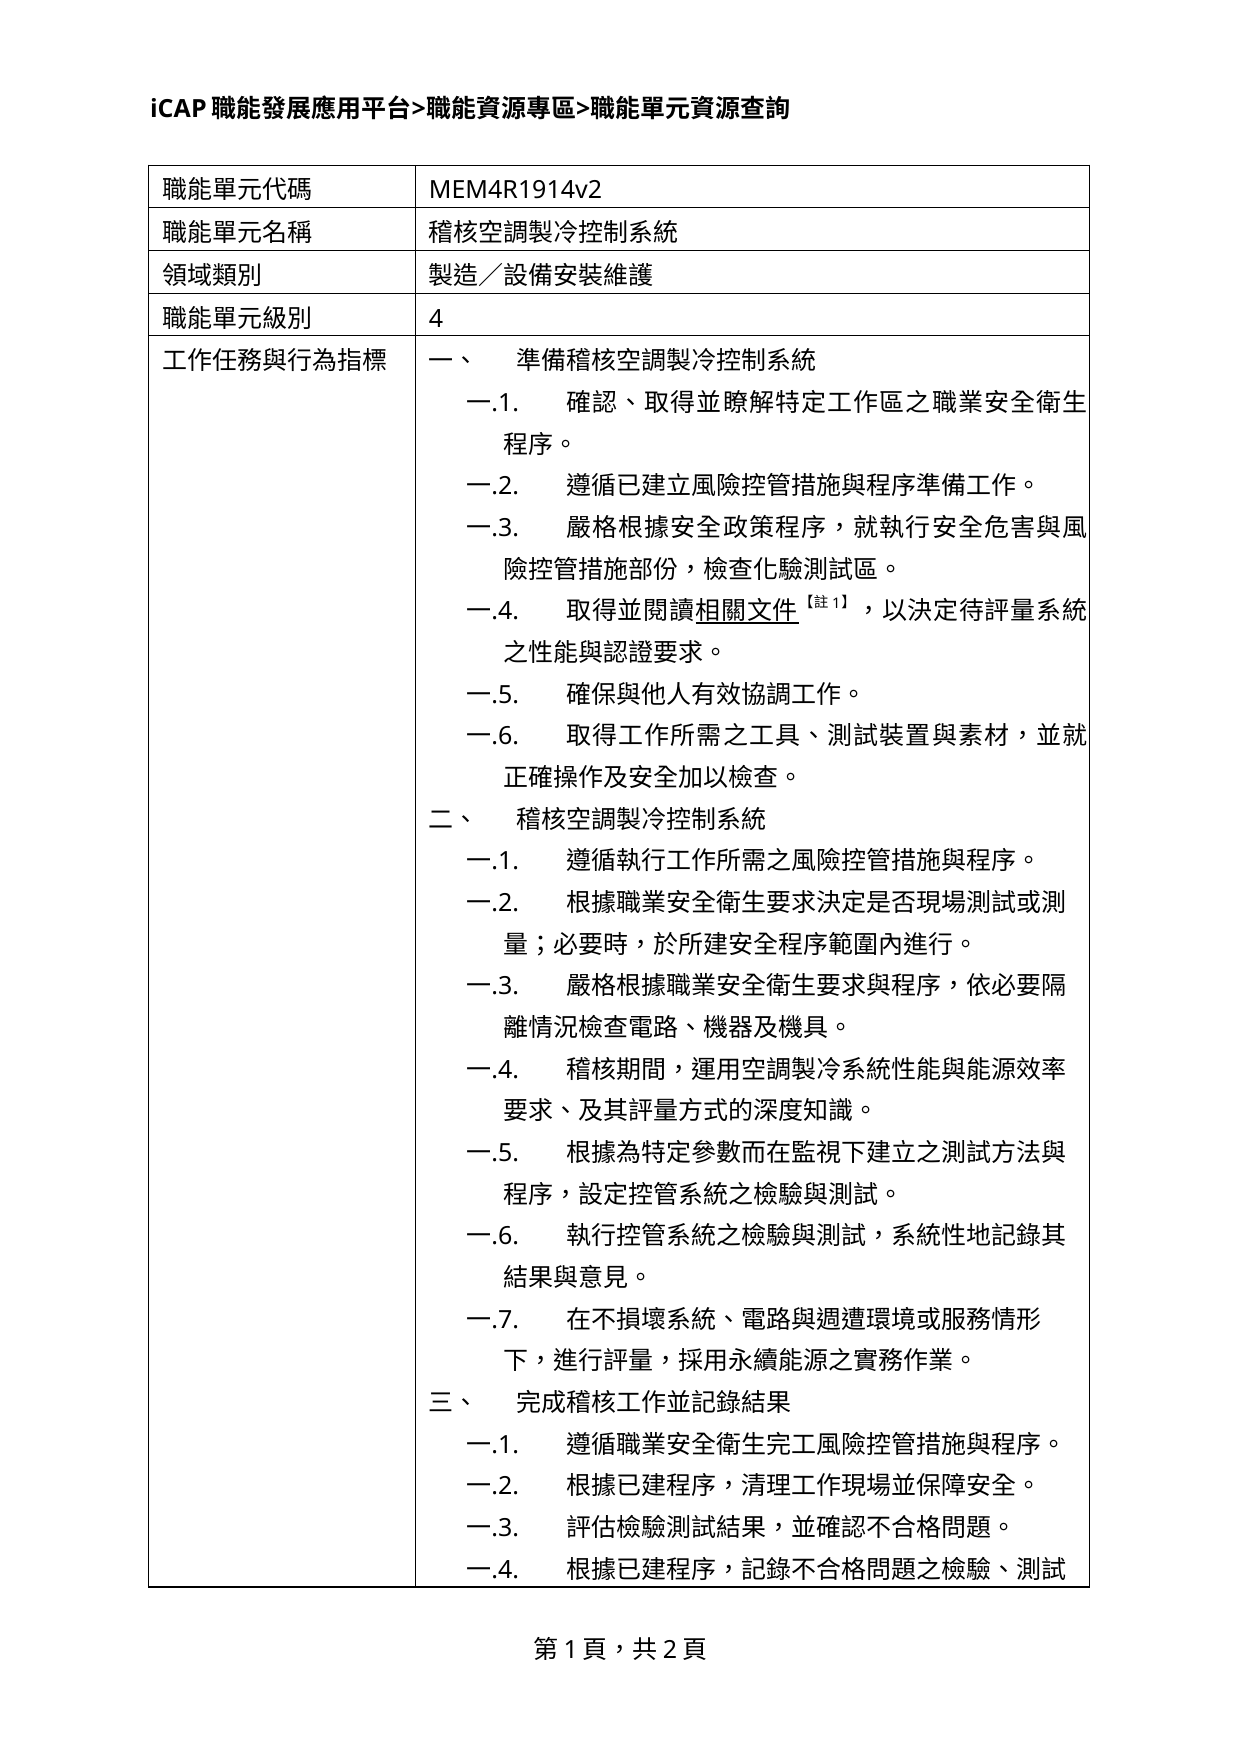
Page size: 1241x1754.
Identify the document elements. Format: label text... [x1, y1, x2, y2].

table_header 職能單元代碼 [149, 166, 415, 207]
table_header MEM4R1914v2 [416, 166, 1089, 207]
table_cell 稽核空調製冷控制系統 [416, 208, 1089, 250]
table_cell 準備稽核空調製冷控制系統 確認、取得並瞭解特定工作區之職業安全衛生程序。 遵循已建立風險控管措施與程序準備工作。 嚴格根據安全政策程序，就執行安全危害與風險控管措施部份，檢查化驗測試區。 取得並閱讀相關文件【註1】，以決定待評量系統之性能與認證要求。 確保與他人有效協調工作。 取得工作所需之工具、測試裝置與素材，並就正確操作及安全加以檢查。 稽核空調製冷控制系統 遵循執行工作所需之風險控管措施與程序。 根據職業安全衛生要求決定是否現場測試或測量；必要時，於所建安全程序範圍內進行。 嚴格根據職業安全衛生要求與程序，依必要隔離情況檢查電路、機器及機具。 稽核期間，運用空調製冷系統性能與能源效率要求、及其評量方式的深度知識。 根據為特定參數而在監視下建立之測試方法與程序，設定控管系統之檢驗與測試。 執行控管系統之檢驗與測試，系統性地記錄其結果與意見。 在不損壞系統、電路與週遭環境或服務情形下，進行評量，採用永續能源之實務作業。 完成稽核工作並記錄結果 遵循職業安全衛生完工風險控管措施與程序。 根據已建程序，清理工作現場並保障安全。 評估檢驗測試結果，並確認不合格問題。 根據已建程序，記錄不合格問題之檢驗、測試與意見，並呈報相關人員。 [416, 336, 1089, 1586]
table_cell 4 [416, 294, 1089, 335]
table_cell 領域類別 [149, 251, 415, 293]
table_cell 工作任務與行為指標 [149, 336, 415, 1586]
table_cell 職能單元級別 [149, 294, 415, 335]
table_cell 職能單元名稱 [149, 208, 415, 250]
table_cell 製造／設備安裝維護 [416, 251, 1089, 293]
